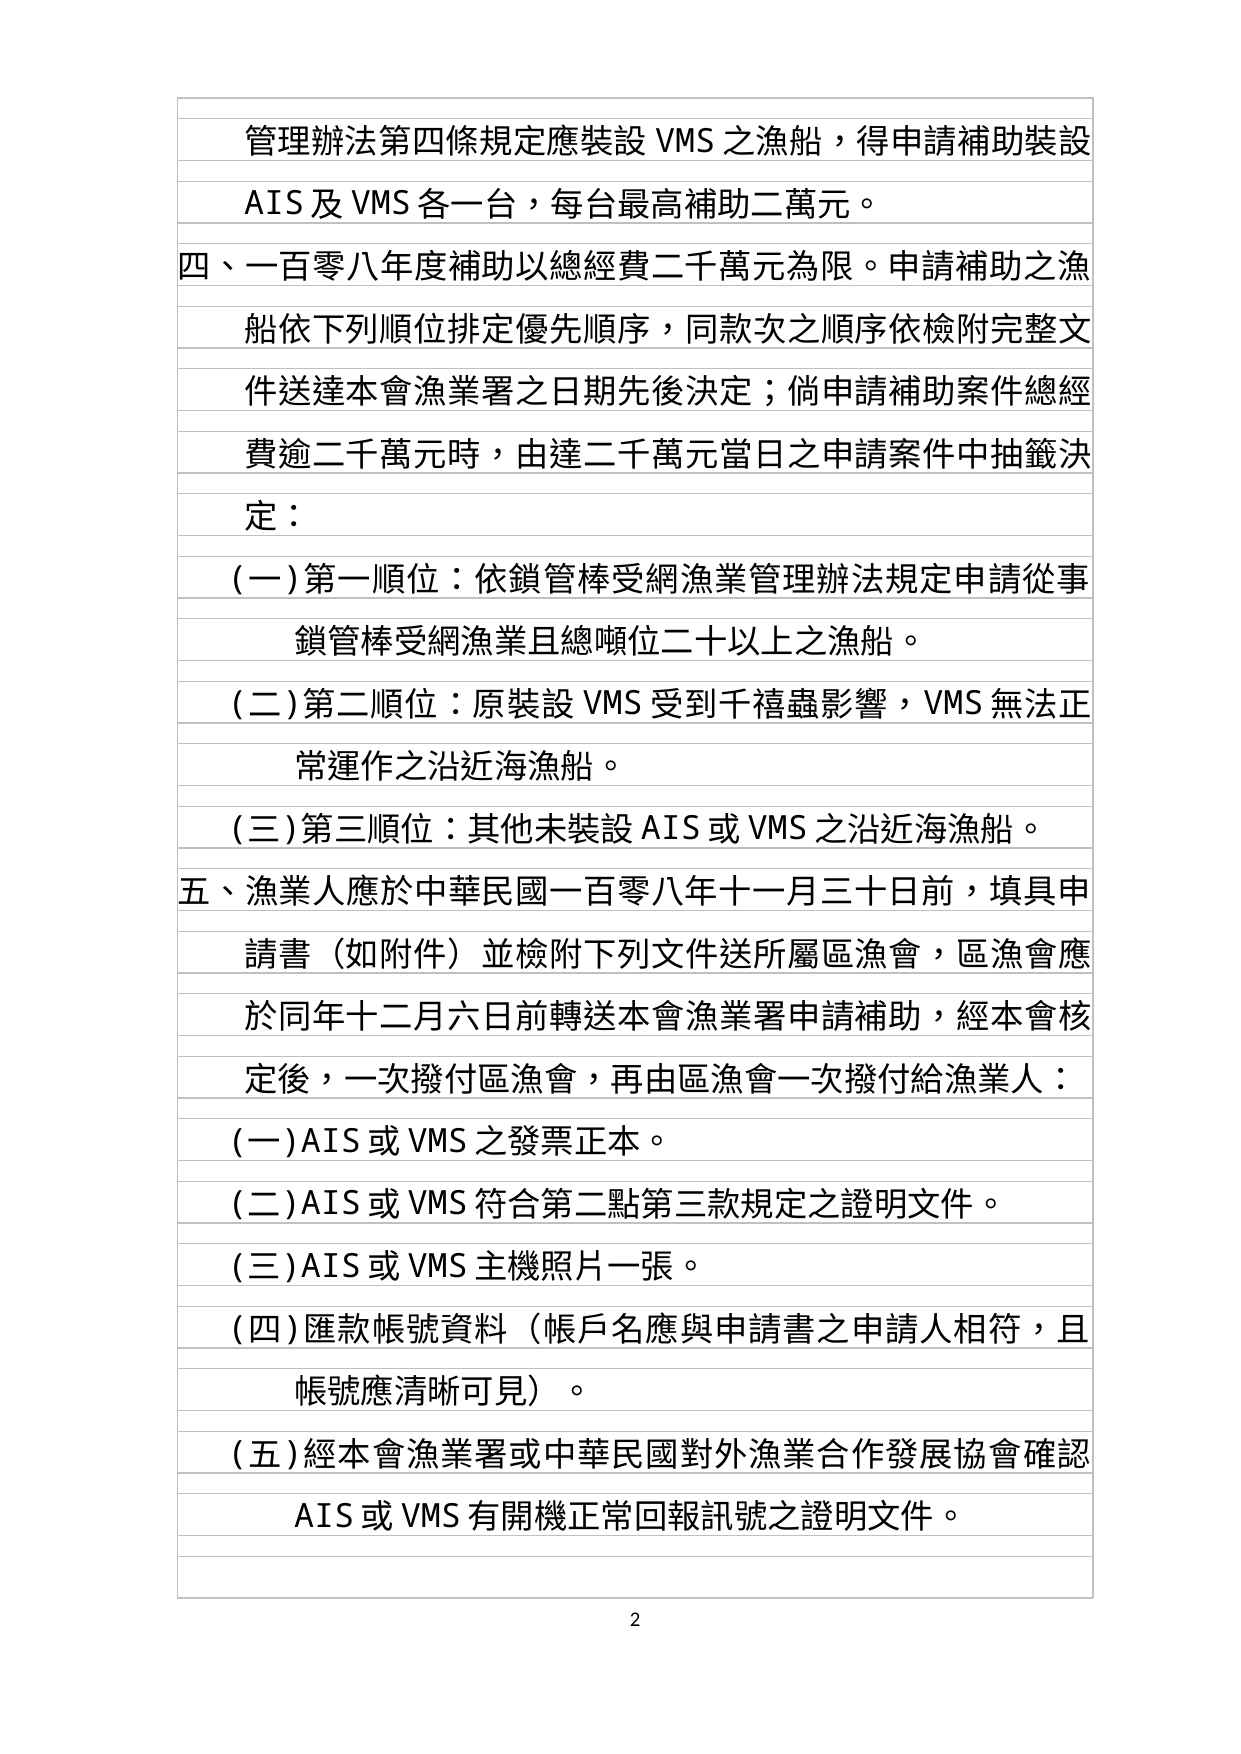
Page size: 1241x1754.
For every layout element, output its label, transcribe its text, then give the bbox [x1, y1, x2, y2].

text (一)第一順位：依鎖管棒受網漁業管理辦法規定申請從事 [227, 557, 1092, 597]
text (四)匯款帳號資料（帳戶名應與申請書之申請人相符，且 [227, 1307, 1092, 1347]
text 請書（如附件）並檢附下列文件送所屬區漁會，區漁會應 [178, 932, 1092, 972]
text 四、一百零八年度補助以總經費二千萬元為限。申請補助之漁 [178, 244, 1092, 285]
text [227, 1474, 1092, 1493]
text (三)第三順位：其他未裝設AIS或VMS之沿近海漁船。 [227, 807, 1092, 847]
text 件送達本會漁業署之日期先後決定；倘申請補助案件總經 [178, 369, 1092, 410]
text 帳號應清晰可見）。 [227, 1369, 1092, 1410]
text [227, 1224, 1092, 1243]
text [178, 474, 1092, 493]
text (三)AIS或VMS主機照片一張。 [227, 1244, 1092, 1285]
text [227, 536, 1092, 556]
text 定： [178, 494, 1092, 535]
text [178, 974, 1092, 993]
text 五、漁業人應於中華民國一百零八年十一月三十日前，填具申 [178, 869, 1092, 910]
text [227, 1099, 1092, 1118]
text [178, 911, 1092, 931]
text 常運作之沿近海漁船。 [227, 744, 1092, 785]
text 鎖管棒受網漁業且總噸位二十以上之漁船。 [227, 619, 1092, 660]
text AIS或VMS有開機正常回報訊號之證明文件。 [227, 1494, 1092, 1535]
text (二)AIS或VMS符合第二點第三款規定之證明文件。 [227, 1182, 1092, 1222]
text (五)經本會漁業署或中華民國對外漁業合作發展協會確認 [227, 1432, 1092, 1472]
text [178, 161, 1092, 181]
text [227, 661, 1092, 681]
text 船依下列順位排定優先順序，同款次之順序依檢附完整文 [178, 307, 1092, 347]
text [227, 1349, 1092, 1368]
text [227, 724, 1092, 743]
text 費逾二千萬元時，由達二千萬元當日之申請案件中抽籤決 [178, 432, 1092, 472]
text 管理辦法第四條規定應裝設VMS之漁船，得申請補助裝設 [178, 119, 1092, 160]
text [178, 411, 1092, 431]
text [227, 599, 1092, 618]
text [227, 1411, 1092, 1431]
text [227, 1161, 1092, 1181]
text (一)AIS或VMS之發票正本。 [227, 1119, 1092, 1160]
text [178, 286, 1092, 306]
text [227, 786, 1092, 806]
text 定後，一次撥付區漁會，再由區漁會一次撥付給漁業人： [178, 1057, 1092, 1097]
text [227, 1286, 1092, 1306]
text [178, 99, 1092, 118]
text AIS及VMS各一台，每台最高補助二萬元。 [178, 182, 1092, 222]
text 於同年十二月六日前轉送本會漁業署申請補助，經本會核 [178, 994, 1092, 1035]
text [178, 1036, 1092, 1056]
text [178, 224, 1092, 243]
text [178, 849, 1092, 868]
text [178, 349, 1092, 368]
text (二)第二順位：原裝設VMS受到千禧蟲影響，VMS無法正 [227, 682, 1092, 722]
